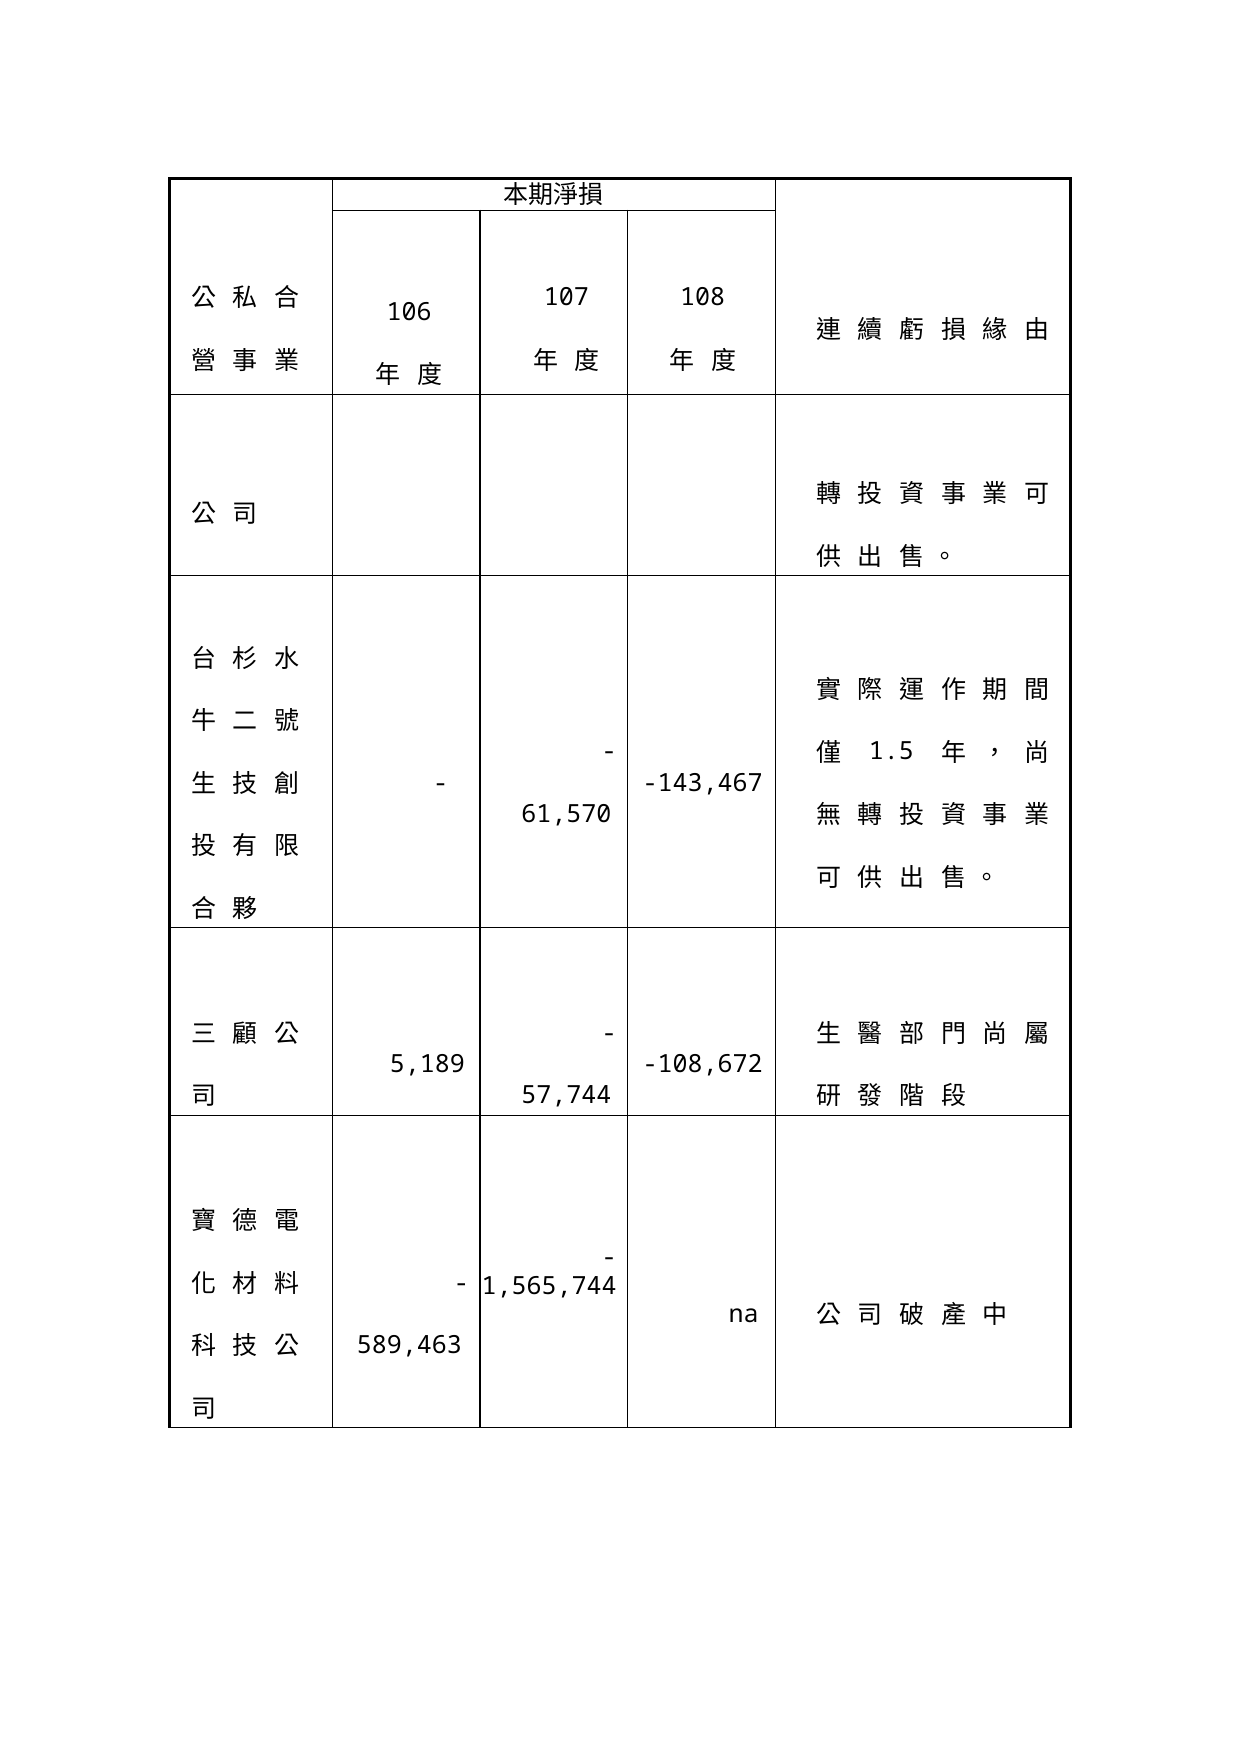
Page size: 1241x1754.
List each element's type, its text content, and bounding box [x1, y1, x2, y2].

table_cell 5,189 [333, 928, 479, 1115]
table_cell 108年度 [628, 211, 775, 394]
table_header 本期淨損 [333, 180, 775, 209]
table_cell 轉投資事業可供出售。 [776, 395, 1069, 575]
table_header 公私合營事業 [171, 180, 332, 394]
table_cell 106年度 [333, 211, 479, 394]
table_cell -108,672 [628, 928, 775, 1115]
table_cell [481, 395, 627, 575]
table_cell 台杉水牛二號生技創投有限合夥 [171, 576, 332, 927]
table_cell na [628, 1116, 775, 1427]
table_cell -589,463 [333, 1116, 479, 1427]
table_cell 寶德電化材料科技公司 [171, 1116, 332, 1427]
table_cell -61,570 [481, 576, 627, 927]
table_cell 生醫部門尚屬研發階段 [776, 928, 1069, 1115]
table_cell -57,744 [481, 928, 627, 1115]
table_cell 公司 [171, 395, 332, 575]
table_cell [333, 395, 479, 575]
table_cell 公司破產中 [776, 1116, 1069, 1427]
table_cell 三顧公司 [171, 928, 332, 1115]
table_cell -143,467 [628, 576, 775, 927]
table_cell -1,565,744 [481, 1116, 627, 1427]
table_cell 107年度 [481, 211, 627, 394]
table_header 連續虧損緣由 [776, 180, 1069, 394]
table_cell 實際運作期間僅1.5年，尚無轉投資事業可供出售。 [776, 576, 1069, 927]
table_cell [628, 395, 775, 575]
table_cell - [333, 576, 479, 927]
